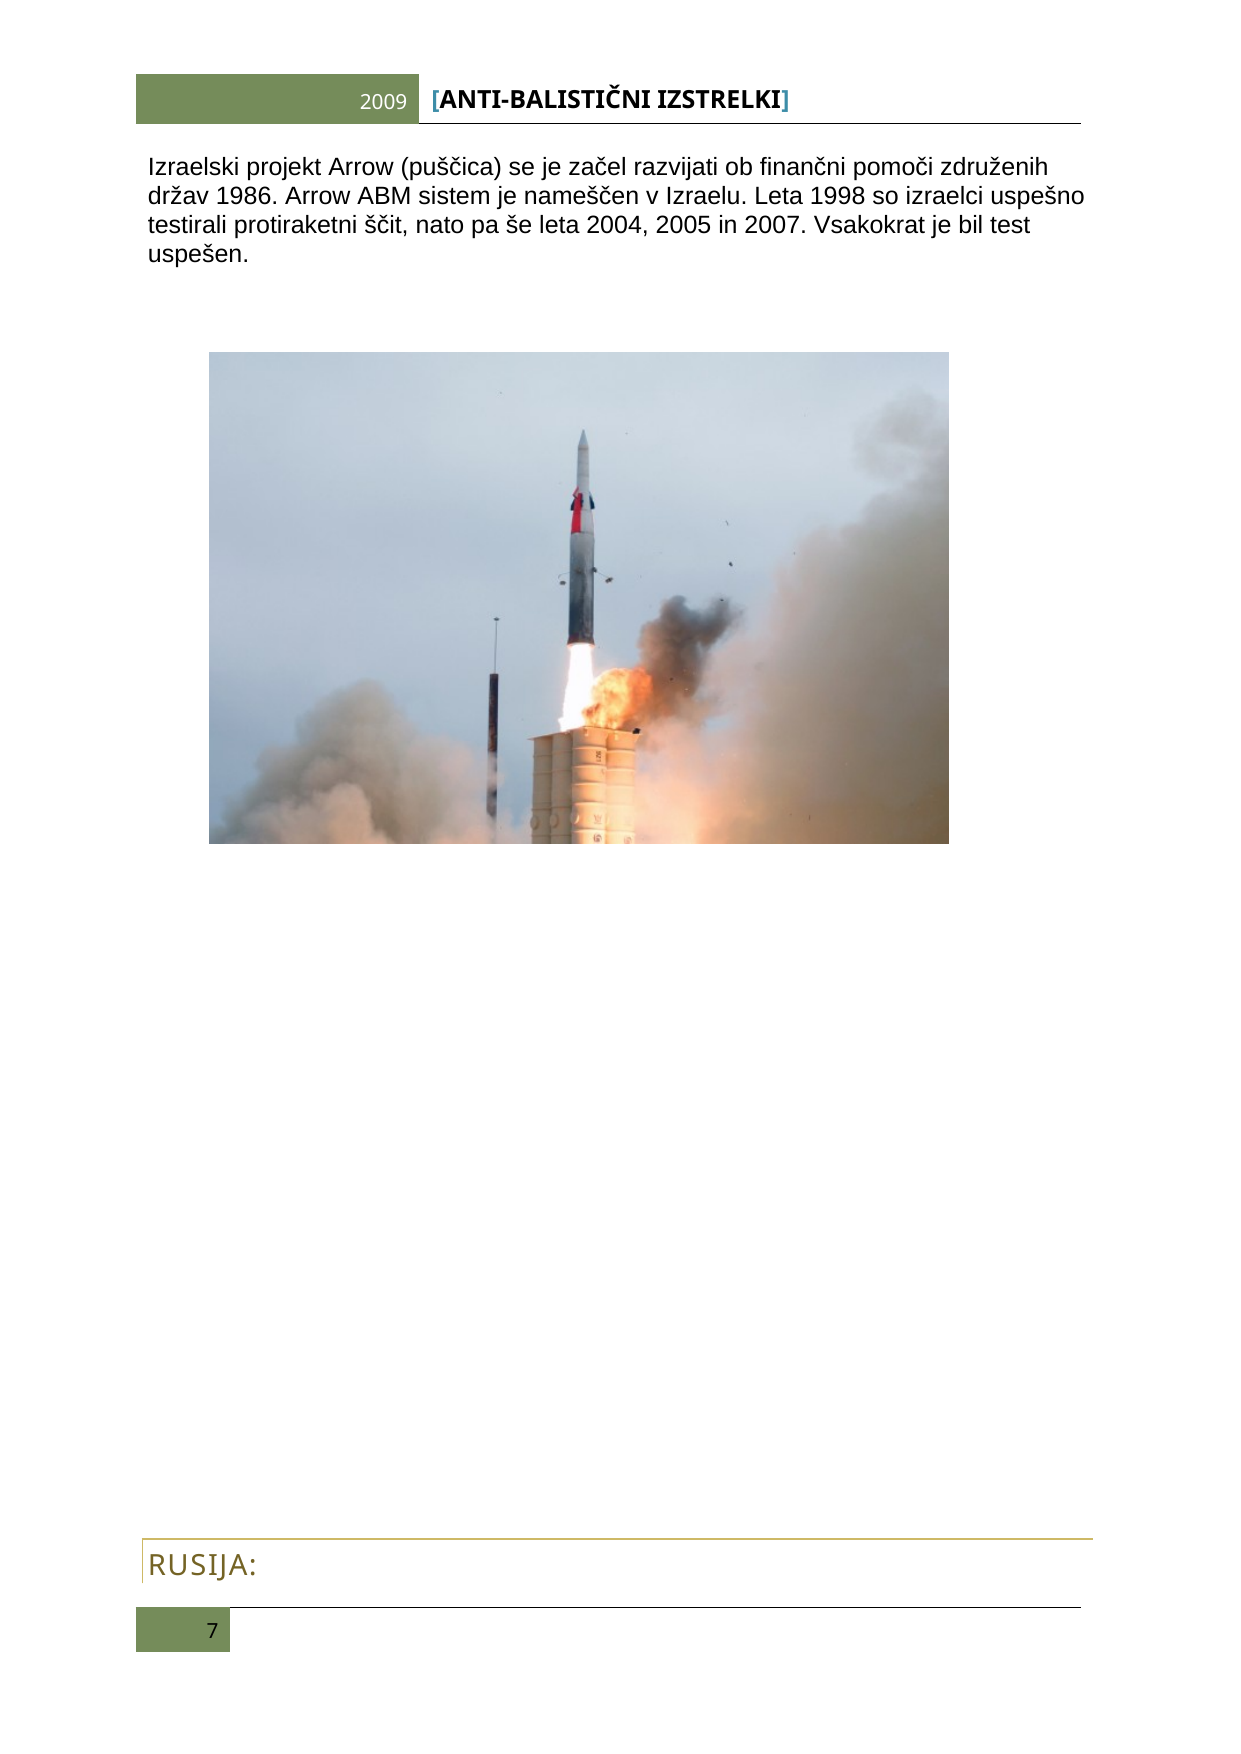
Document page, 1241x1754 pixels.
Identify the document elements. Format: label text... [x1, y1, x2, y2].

picture [209, 352, 949, 844]
text Izraelski projekt Arrow (puščica) se je začel razvijati ob finančni pomoči združenih držav 1986. Arrow ABM sistem je nameščen v Izraelu. Leta 1998 so izraelci uspešno testirali protiraketni ščit, nato pa še leta 2004, 2005 in 2007. Vsakokrat je bil test uspešen. [148, 152, 1093, 267]
subtitle Rusija: [143, 1540, 1093, 1583]
